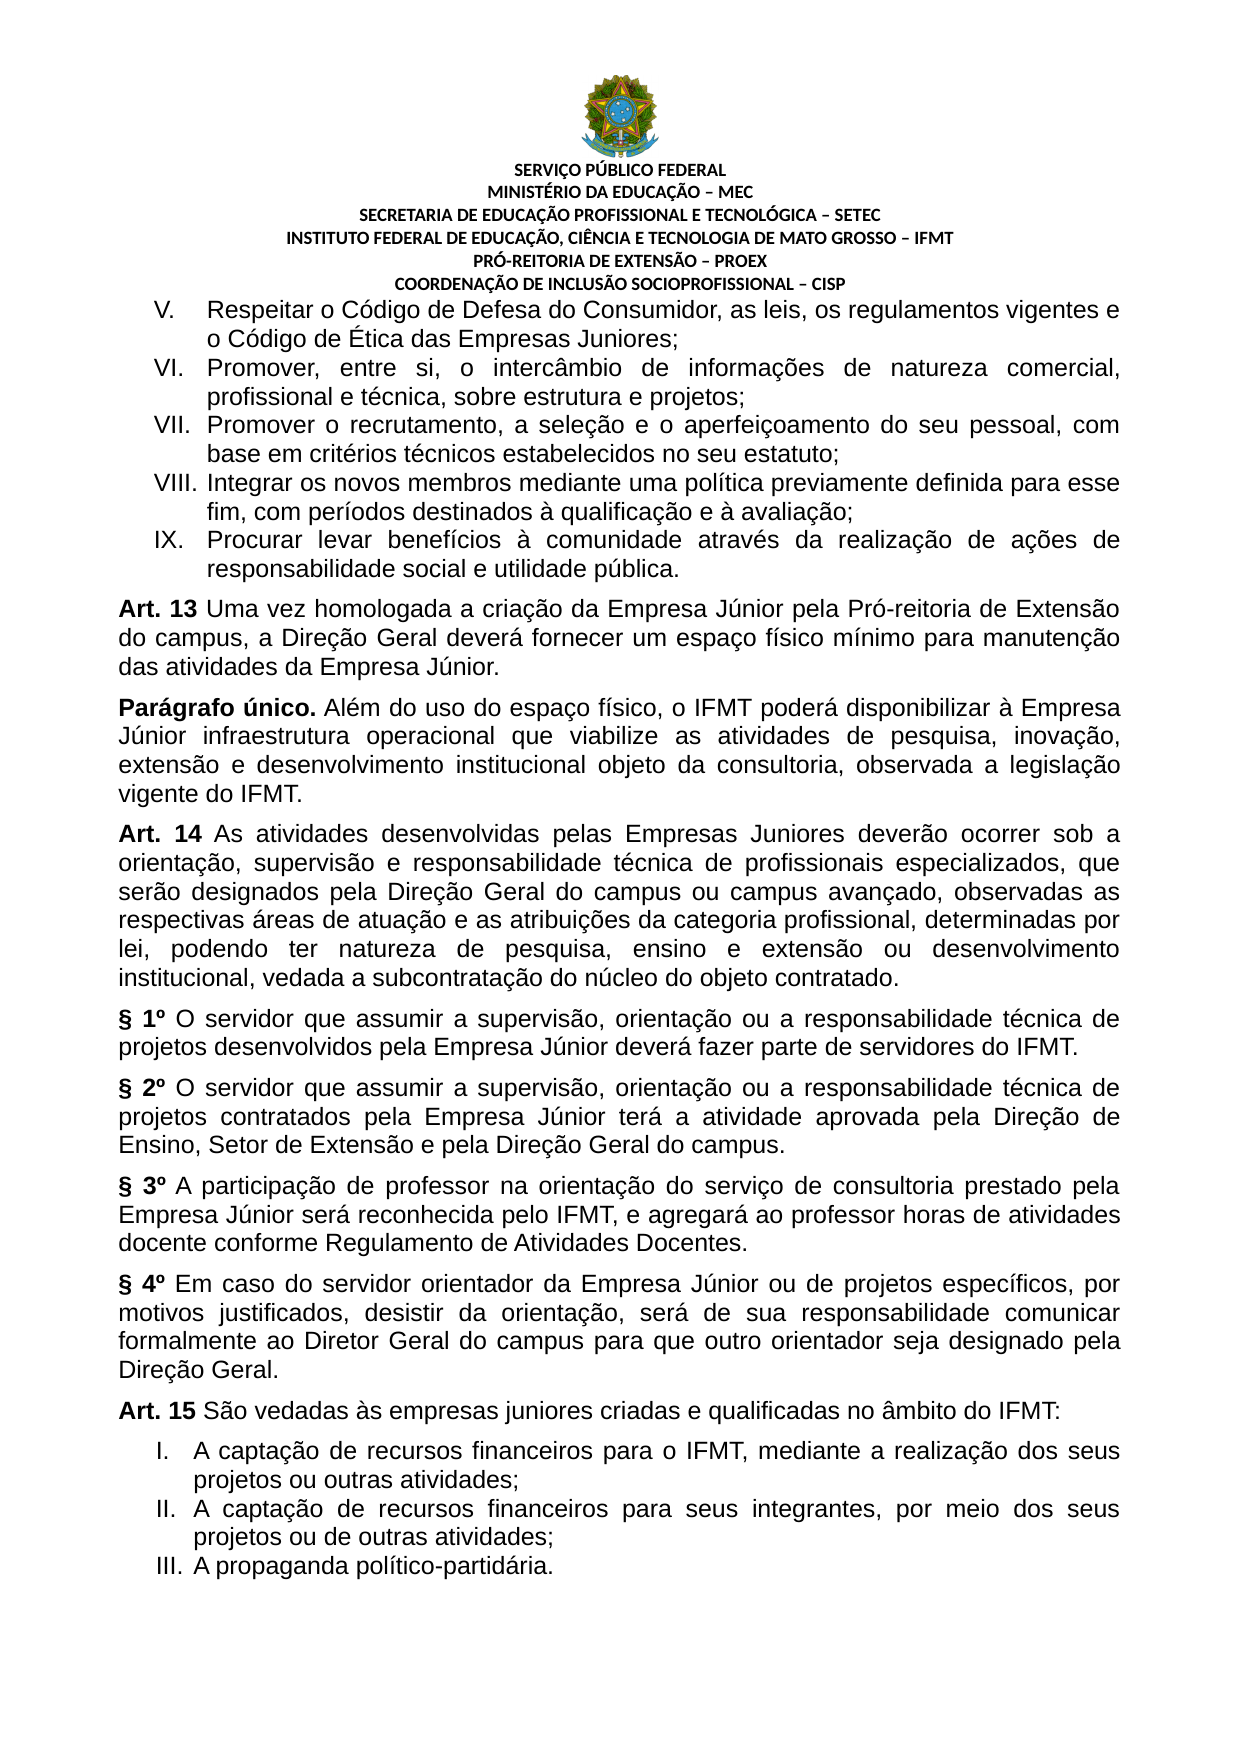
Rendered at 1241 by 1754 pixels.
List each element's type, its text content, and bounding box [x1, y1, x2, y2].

text Parágrafo único. Além do uso do espaço físico, o IFMT poderá disponibilizar à Empresa Júnior infraestrutura operacional que viabilize as atividades de pesquisa, inovação, extensão e desenvolvimento institucional objeto da consultoria, observada a legislação vigente do IFMT. [118, 692, 1122, 807]
text Art. 14 As atividades desenvolvidas pelas Empresas Juniores deverão ocorrer sob a orientação, supervisão e responsabilidade técnica de profissionais especializados, que serão designados pela Direção Geral do campus ou campus avançado, observadas as respectivas áreas de atuação e as atribuições da categoria profissional, determinadas por lei, podendo ter natureza de pesquisa, ensino e extensão ou desenvolvimento institucional, vedada a subcontratação do núcleo do objeto contratado. [118, 819, 1122, 992]
list Respeitar o Código de Defesa do Consumidor, as leis, os regulamentos vigentes e o Código de Ética das Empresas Juniores; [153, 295, 1122, 353]
text Art. 15 São vedadas às empresas juniores criadas e qualificadas no âmbito do IFMT: [118, 1396, 1122, 1424]
list Procurar levar benefícios à comunidade através da realização de ações de responsabilidade social e utilidade pública. [153, 525, 1122, 583]
text § 3º A participação de professor na orientação do serviço de consultoria prestado pela Empresa Júnior será reconhecida pelo IFMT, e agregará ao professor horas de atividades docente conforme Regulamento de Atividades Docentes. [118, 1171, 1122, 1257]
list A propaganda político-partidária. [156, 1551, 1122, 1580]
list Integrar os novos membros mediante uma política previamente definida para esse fim, com períodos destinados à qualificação e à avaliação; [153, 468, 1122, 525]
text § 1º O servidor que assumir a supervisão, orientação ou a responsabilidade técnica de projetos desenvolvidos pela Empresa Júnior deverá fazer parte de servidores do IFMT. [118, 1003, 1122, 1061]
list A captação de recursos financeiros para seus integrantes, por meio dos seus projetos ou de outras atividades; [156, 1494, 1122, 1551]
list Promover o recrutamento, a seleção e o aperfeiçoamento do seu pessoal, com base em critérios técnicos estabelecidos no seu estatuto; [153, 410, 1122, 468]
text § 2º O servidor que assumir a supervisão, orientação ou a responsabilidade técnica de projetos contratados pela Empresa Júnior terá a atividade aprovada pela Direção de Ensino, Setor de Extensão e pela Direção Geral do campus. [118, 1073, 1122, 1159]
text Art. 13 Uma vez homologada a criação da Empresa Júnior pela Pró-reitoria de Extensão do campus, a Direção Geral deverá fornecer um espaço físico mínimo para manutenção das atividades da Empresa Júnior. [118, 594, 1122, 681]
list Promover, entre si, o intercâmbio de informações de natureza comercial, profissional e técnica, sobre estrutura e projetos; [153, 353, 1122, 410]
list A captação de recursos financeiros para o IFMT, mediante a realização dos seus projetos ou outras atividades; [156, 1436, 1122, 1494]
text § 4º Em caso do servidor orientador da Empresa Júnior ou de projetos específicos, por motivos justificados, desistir da orientação, será de sua responsabilidade comunicar formalmente ao Diretor Geral do campus para que outro orientador seja designado pela Direção Geral. [118, 1269, 1122, 1384]
